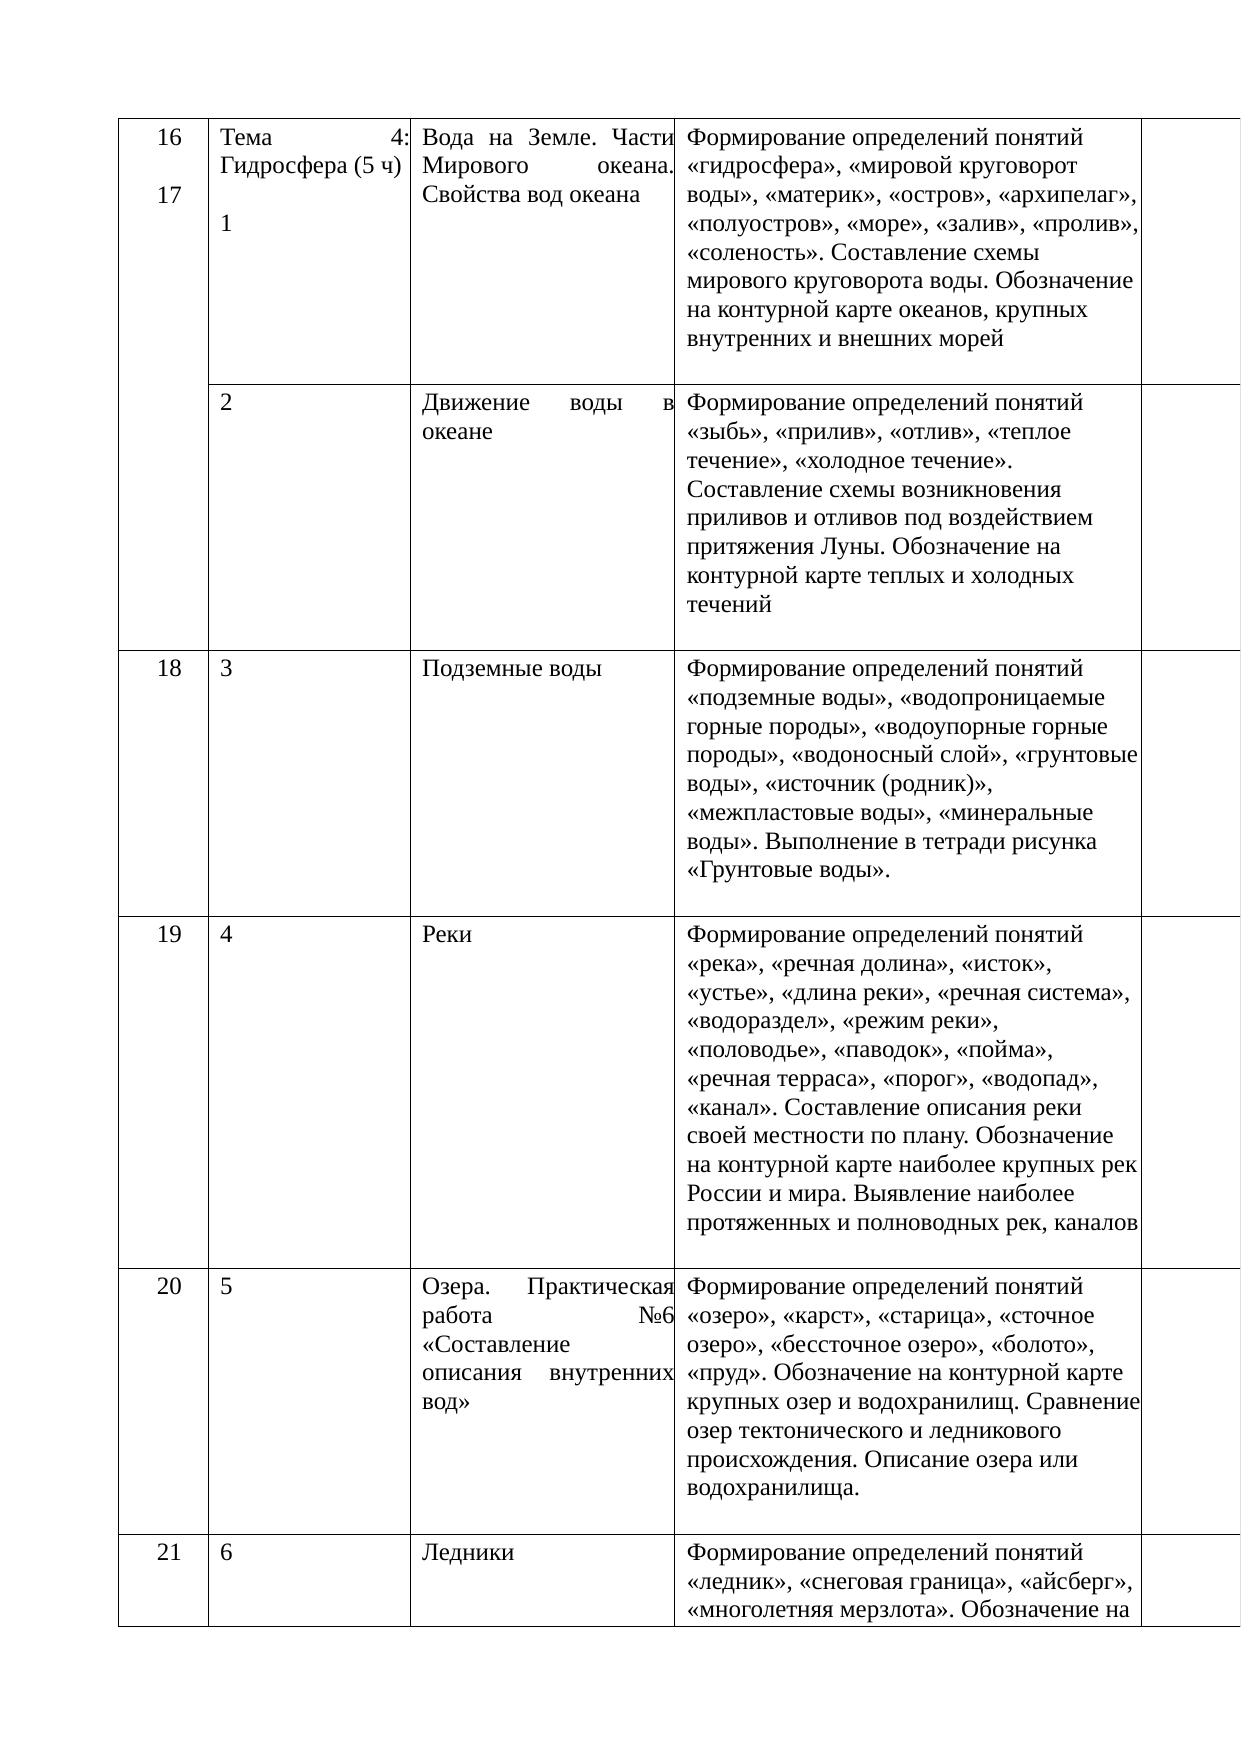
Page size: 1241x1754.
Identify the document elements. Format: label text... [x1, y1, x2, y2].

table_cell 6 [209, 1535, 410, 1626]
table_cell Формирование определений понятий «ледник», «снеговая граница», «айсберг», «многолетняя мерзлота». Обозначение на [675, 1535, 1141, 1626]
table_cell Озера. Практическая работа №6 «Составление описания внутренних вод» [411, 1269, 674, 1533]
table_cell Тема 4: Гидросфера (5 ч) 1 [209, 119, 410, 384]
table_cell [1142, 1269, 1240, 1533]
table_cell [1142, 917, 1240, 1268]
table_cell 2 [209, 385, 410, 650]
table_cell 4 [209, 917, 410, 1268]
table_cell [1142, 1535, 1240, 1626]
table_cell Формирование определений понятий «подземные воды», «водопроницаемые горные породы», «водоупорные горные породы», «водоносный слой», «грунтовые воды», «источник (родник)», «межпластовые воды», «минеральные воды». Выполнение в тетради рисунка «Грунтовые воды». [675, 651, 1141, 916]
table_cell 16 17 [119, 119, 208, 650]
table_cell Формирование определений понятий «озеро», «карст», «старица», «сточное озеро», «бессточное озеро», «болото», «пруд». Обозначение на контурной карте крупных озер и водохранилищ. Сравнение озер тектонического и ледникового происхождения. Описание озера или водохранилища. [675, 1269, 1141, 1533]
table_cell Вода на Земле. Части Мирового океана. Свойства вод океана [411, 119, 674, 384]
table_cell Ледники [411, 1535, 674, 1626]
table_cell 20 [119, 1269, 208, 1533]
table_cell Реки [411, 917, 674, 1268]
table_cell 21 [119, 1535, 208, 1626]
table_cell [1142, 651, 1240, 916]
table_cell [1142, 385, 1240, 650]
table_cell Подземные воды [411, 651, 674, 916]
table_cell Формирование определений понятий «зыбь», «прилив», «отлив», «теплое течение», «холодное течение». Составление схемы возникновения приливов и отливов под воздействием притяжения Луны. Обозначение на контурной карте теплых и холодных течений [675, 385, 1141, 650]
table_cell Формирование определений понятий «река», «речная долина», «исток», «устье», «длина реки», «речная система», «водораздел», «режим реки», «половодье», «паводок», «пойма», «речная терраса», «порог», «водопад», «канал». Составление описания реки своей местности по плану. Обозначение на контурной карте наиболее крупных рек России и мира. Выявление наиболее протяженных и полноводных рек, каналов [675, 917, 1141, 1268]
table_cell 18 [119, 651, 208, 916]
table_cell Движение воды в океане [411, 385, 674, 650]
table_cell 5 [209, 1269, 410, 1533]
table_cell [1142, 119, 1240, 384]
table_cell 3 [209, 651, 410, 916]
table_cell Формирование определений понятий «гидросфера», «мировой круговорот воды», «материк», «остров», «архипелаг», «полуостров», «море», «залив», «пролив», «соленость». Составление схемы мирового круговорота воды. Обозначение на контурной карте океанов, крупных внутренних и внешних морей [675, 119, 1141, 384]
table_cell 19 [119, 917, 208, 1268]
